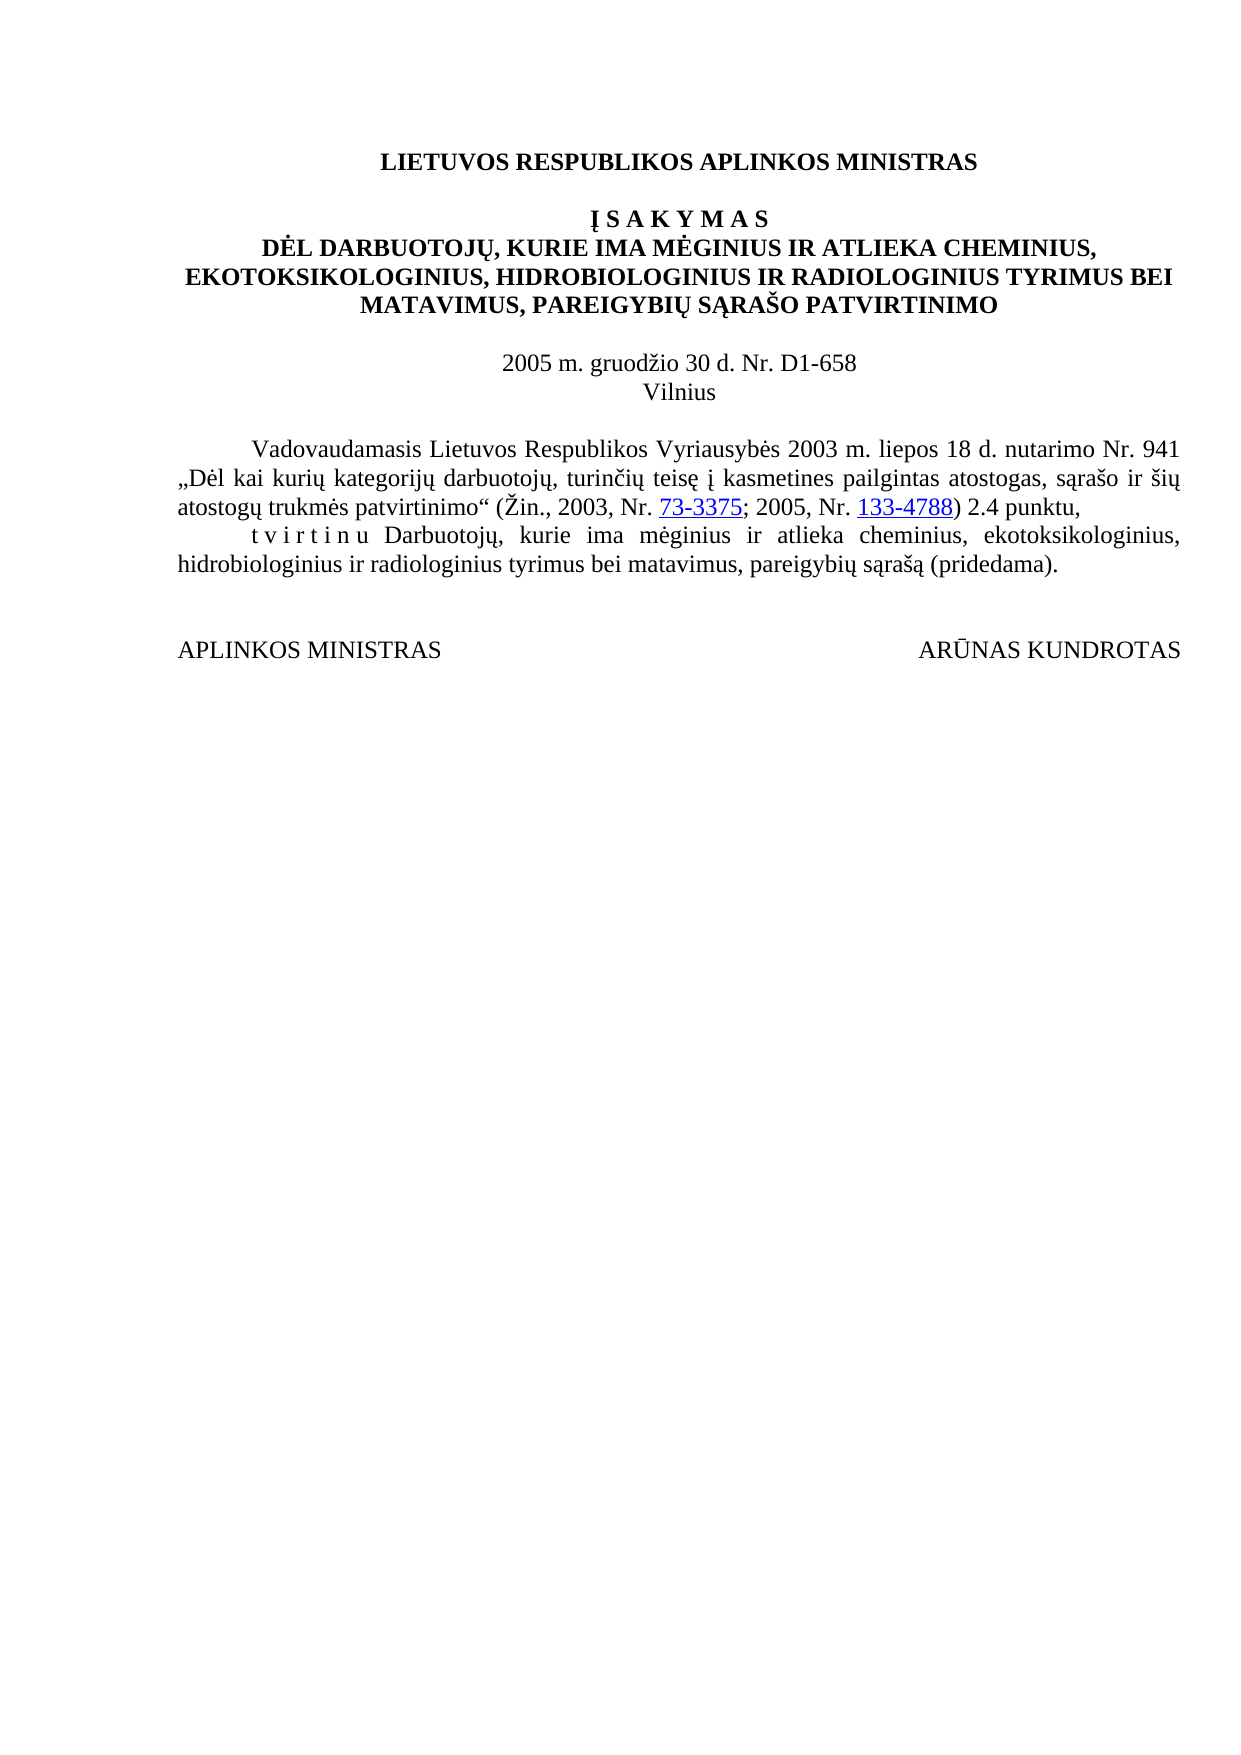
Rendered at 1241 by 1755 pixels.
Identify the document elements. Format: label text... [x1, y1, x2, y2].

text Vilnius [177, 377, 1181, 406]
text 2005 m. gruodžio 30 d. Nr. D1-658 [177, 348, 1181, 377]
text Į S A K Y M A S [177, 204, 1181, 233]
text tvirtinu Darbuotojų, kurie ima mėginius ir atlieka cheminius, ekotoksikologinius, hidrobiologinius ir radiologinius tyrimus bei matavimus, pareigybių sąrašą (pridedama). [177, 521, 1181, 578]
text APLINKOS MINISTRAS ARŪNAS KUNDROTAS [177, 636, 1181, 664]
text Vadovaudamasis Lietuvos Respublikos Vyriausybės 2003 m. liepos 18 d. nutarimo Nr. 941 „Dėl kai kurių kategorijų darbuotojų, turinčių teisę į kasmetines pailgintas atostogas, sąrašo ir šių atostogų trukmės patvirtinimo“ (Žin., 2003, Nr. 73-3375; 2005, Nr. 133-4788) 2.4 punktu, [177, 434, 1181, 521]
text LIETUVOS RESPUBLIKOS APLINKOS MINISTRAS [177, 147, 1181, 176]
text DĖL DARBUOTOJŲ, KURIE IMA MĖGINIUS IR ATLIEKA CHEMINIUS, EKOTOKSIKOLOGINIUS, HIDROBIOLOGINIUS IR RADIOLOGINIUS TYRIMUS BEI MATAVIMUS, PAREIGYBIŲ SĄRAŠO PATVIRTINIMO [177, 233, 1181, 319]
